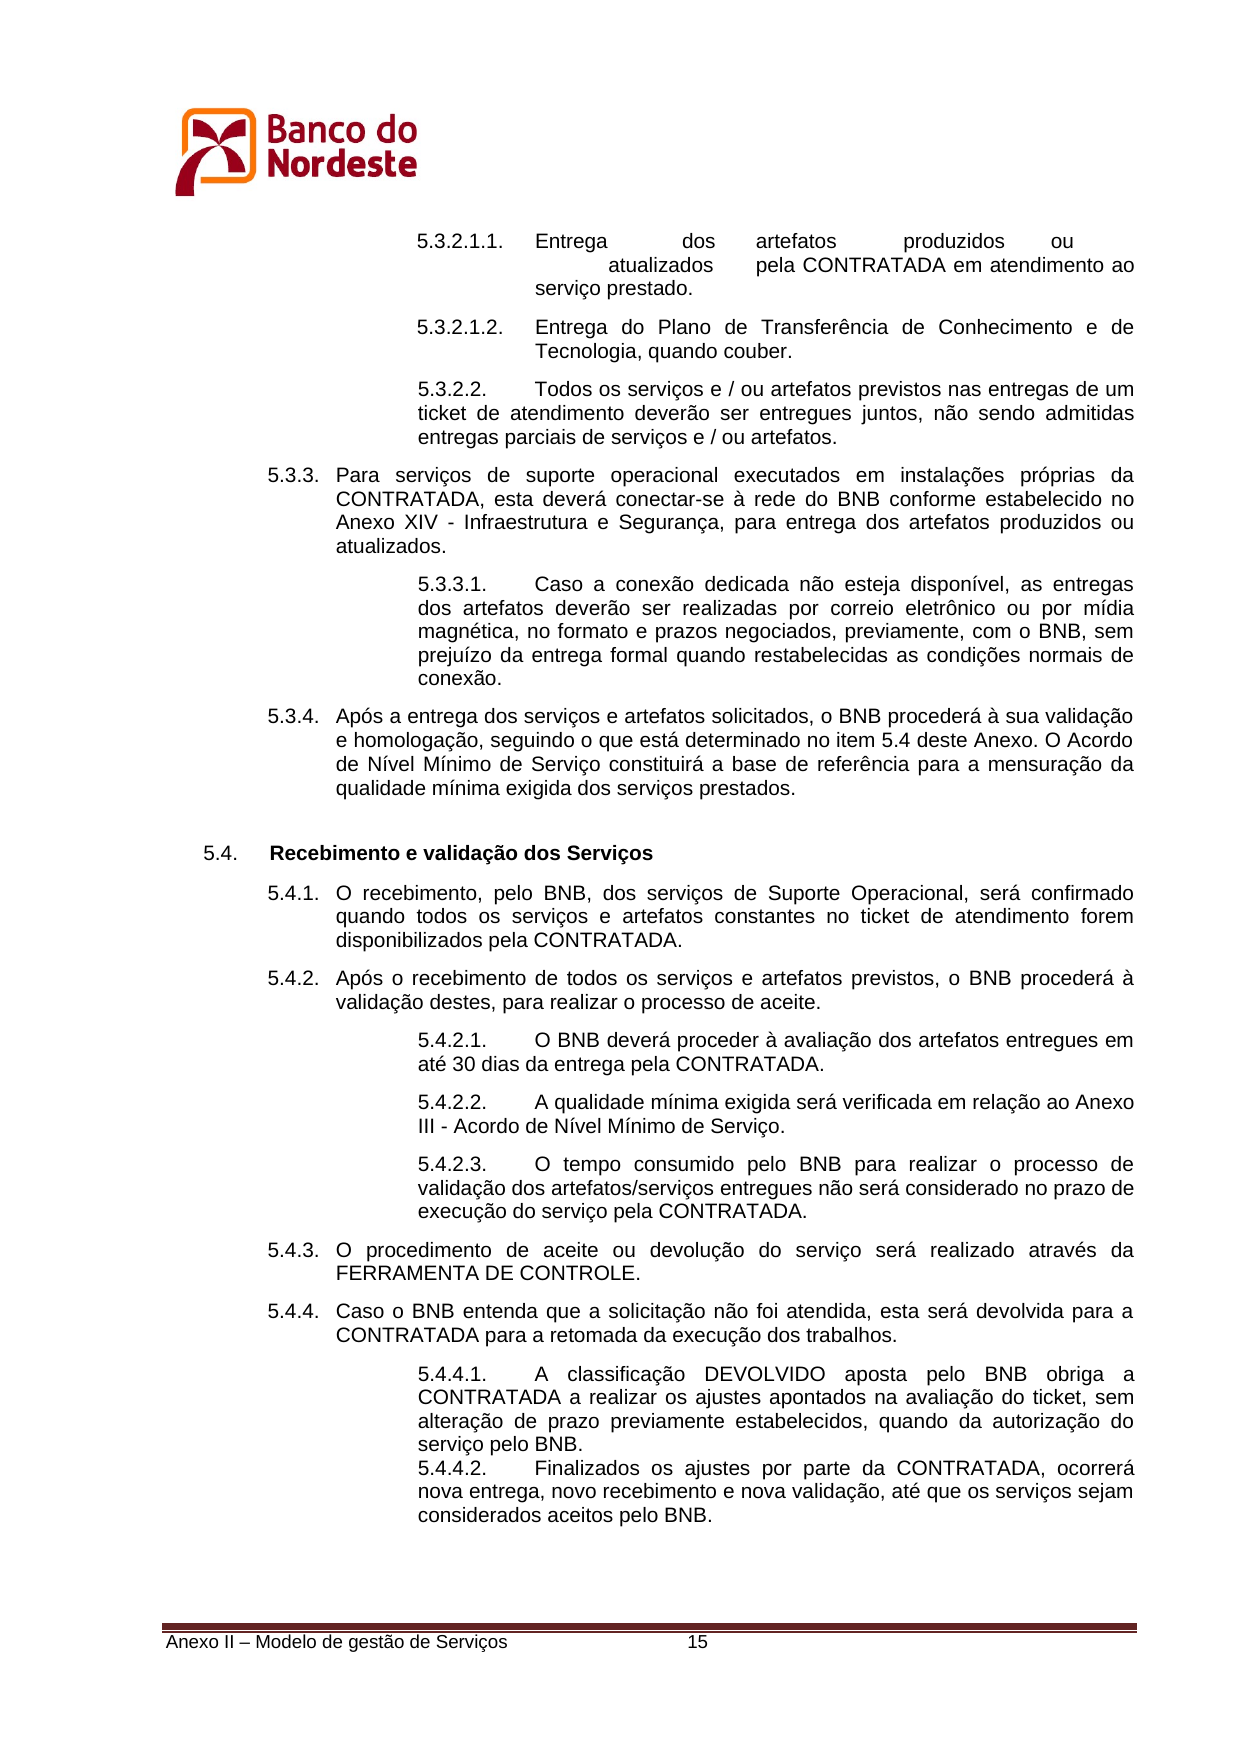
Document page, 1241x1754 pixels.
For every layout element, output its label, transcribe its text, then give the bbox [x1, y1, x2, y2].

list Após o recebimento de todos os serviços e artefatos previstos, o BNB procederá à validação destes, para realizar o processo de aceite. [267, 967, 1135, 1014]
list Entrega dos artefatos produzidos ou atualizados pela CONTRATADA em atendimento ao serviço prestado. [417, 229, 1135, 300]
list Caso o BNB entenda que a solicitação não foi atendida, esta será devolvida para a CONTRATADA para a retomada da execução dos trabalhos. [267, 1300, 1135, 1347]
list A classificação DEVOLVIDO aposta pelo BNB obriga a CONTRATADA a realizar os ajustes apontados na avaliação do ticket, sem alteração de prazo previamente estabelecidos, quando da autorização do serviço pelo BNB. [418, 1362, 1135, 1456]
list O procedimento de aceite ou devolução do serviço será realizado através da FERRAMENTA DE CONTROLE. [267, 1238, 1135, 1285]
list A qualidade mínima exigida será verificada em relação ao Anexo III - Acordo de Nível Mínimo de Serviço. [418, 1091, 1135, 1138]
list Recebimento e validação dos Serviços [203, 842, 1135, 865]
list Finalizados os ajustes por parte da CONTRATADA, ocorrerá nova entrega, novo recebimento e nova validação, até que os serviços sejam considerados aceitos pelo BNB. [418, 1456, 1135, 1527]
list Caso a conexão dedicada não esteja disponível, as entregas dos artefatos deverão ser realizadas por correio eletrônico ou por mídia magnética, no formato e prazos negociados, previamente, com o BNB, sem prejuízo da entrega formal quando restabelecidas as condições normais de conexão. [418, 573, 1135, 690]
list Entrega do Plano de Transferência de Conhecimento e de Tecnologia, quando couber. [417, 316, 1135, 363]
list O BNB deverá proceder à avaliação dos artefatos entregues em até 30 dias da entrega pela CONTRATADA. [418, 1029, 1135, 1076]
list Todos os serviços e / ou artefatos previstos nas entregas de um ticket de atendimento deverão ser entregues juntos, não sendo admitidas entregas parciais de serviços e / ou artefatos. [418, 378, 1135, 448]
list O tempo consumido pelo BNB para realizar o processo de validação dos artefatos/serviços entregues não será considerado no prazo de execução do serviço pela CONTRATADA. [418, 1153, 1135, 1223]
picture [165, 97, 424, 204]
list Após a entrega dos serviços e artefatos solicitados, o BNB procederá à sua validação e homologação, seguindo o que está determinado no item 5.4 deste Anexo. O Acordo de Nível Mínimo de Serviço constituirá a base de referência para a mensuração da qualidade mínima exigida dos serviços prestados. [267, 705, 1135, 799]
list O recebimento, pelo BNB, dos serviços de Suporte Operacional, será confirmado quando todos os serviços e artefatos constantes no ticket de atendimento forem disponibilizados pela CONTRATADA. [267, 881, 1135, 952]
list Para serviços de suporte operacional executados em instalações próprias da CONTRATADA, esta deverá conectar-se à rede do BNB conforme estabelecido no Anexo XIV - Infraestrutura e Segurança, para entrega dos artefatos produzidos ou atualizados. [267, 463, 1135, 558]
